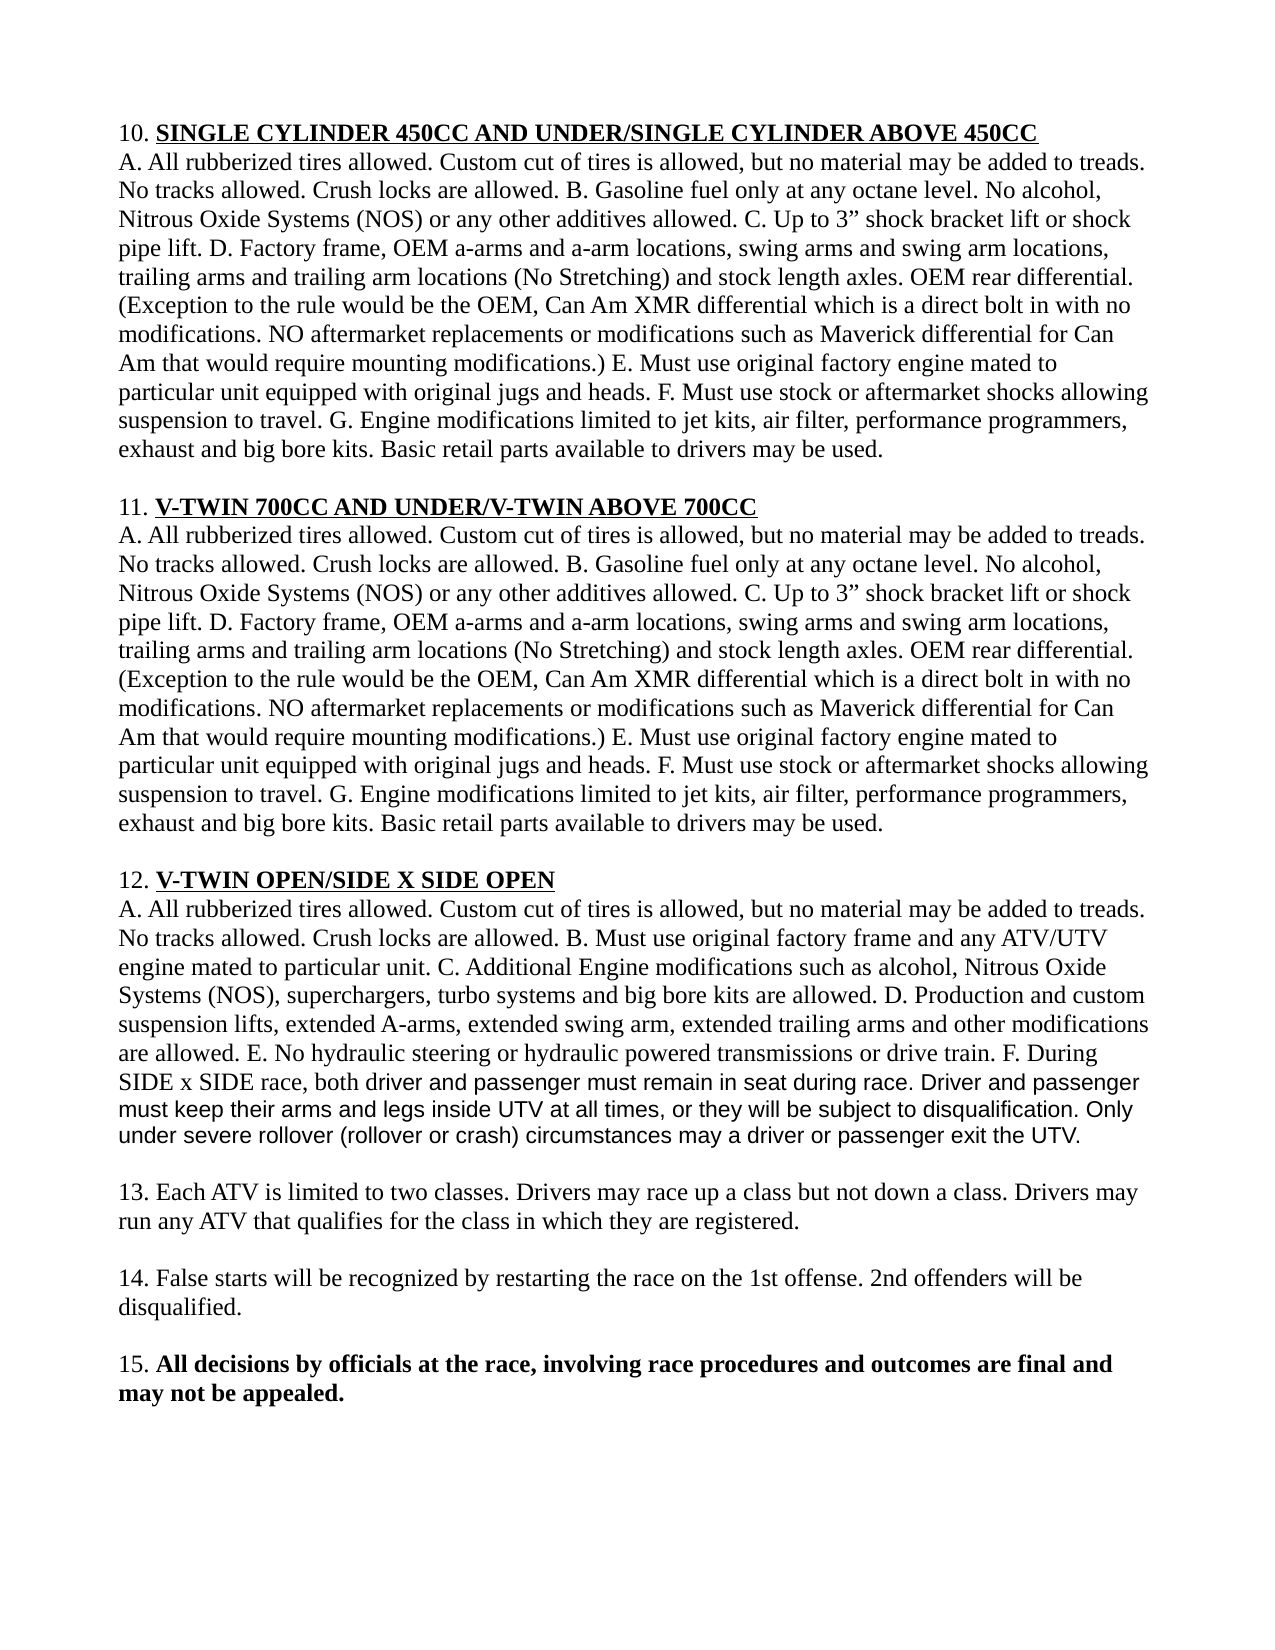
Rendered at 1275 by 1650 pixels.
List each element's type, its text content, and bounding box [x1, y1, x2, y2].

text A. All rubberized tires allowed. Custom cut of tires is allowed, but no material may be added to treads. No tracks allowed. Crush locks are allowed. B. Must use original factory frame and any ATV/UTV engine mated to particular unit. C. Additional Engine modifications such as alcohol, Nitrous Oxide Systems (NOS), superchargers, turbo systems and big bore kits are allowed. D. Production and custom suspension lifts, extended A-arms, extended swing arm, extended trailing arms and other modifications are allowed. E. No hydraulic steering or hydraulic powered transmissions or drive train. F. During SIDE x SIDE race, both driver and passenger must remain in seat during race. Driver and passenger must keep their arms and legs inside UTV at all times, or they will be subject to disqualification. Only under severe rollover (rollover or crash) circumstances may a driver or passenger exit the UTV. [118, 894, 1157, 1148]
text 13. Each ATV is limited to two classes. Drivers may race up a class but not down a class. Drivers may run any ATV that qualifies for the class in which they are registered. [118, 1177, 1157, 1234]
text A. All rubberized tires allowed. Custom cut of tires is allowed, but no material may be added to treads. No tracks allowed. Crush locks are allowed. B. Gasoline fuel only at any octane level. No alcohol, Nitrous Oxide Systems (NOS) or any other additives allowed. C. Up to 3” shock bracket lift or shock pipe lift. D. Factory frame, OEM a-arms and a-arm locations, swing arms and swing arm locations, trailing arms and trailing arm locations (No Stretching) and stock length axles. OEM rear differential. (Exception to the rule would be the OEM, Can Am XMR differential which is a direct bolt in with no modifications. NO aftermarket replacements or modifications such as Maverick differential for Can Am that would require mounting modifications.) E. Must use original factory engine mated to particular unit equipped with original jugs and heads. F. Must use stock or aftermarket shocks allowing suspension to travel. G. Engine modifications limited to jet kits, air filter, performance programmers, exhaust and big bore kits. Basic retail parts available to drivers may be used. [118, 147, 1157, 463]
text 10. SINGLE CYLINDER 450CC AND UNDER/SINGLE CYLINDER ABOVE 450CC [118, 118, 1157, 147]
text 14. False starts will be recognized by restarting the race on the 1st offense. 2nd offenders will be disqualified. [118, 1263, 1157, 1321]
text 15. All decisions by officials at the race, involving race procedures and outcomes are final and may not be appealed. [118, 1349, 1157, 1407]
text 12. V-TWIN OPEN/SIDE X SIDE OPEN [118, 866, 1157, 894]
text 11. V-TWIN 700CC AND UNDER/V-TWIN ABOVE 700CC [118, 492, 1157, 521]
text A. All rubberized tires allowed. Custom cut of tires is allowed, but no material may be added to treads. No tracks allowed. Crush locks are allowed. B. Gasoline fuel only at any octane level. No alcohol, Nitrous Oxide Systems (NOS) or any other additives allowed. C. Up to 3” shock bracket lift or shock pipe lift. D. Factory frame, OEM a-arms and a-arm locations, swing arms and swing arm locations, trailing arms and trailing arm locations (No Stretching) and stock length axles. OEM rear differential. (Exception to the rule would be the OEM, Can Am XMR differential which is a direct bolt in with no modifications. NO aftermarket replacements or modifications such as Maverick differential for Can Am that would require mounting modifications.) E. Must use original factory engine mated to particular unit equipped with original jugs and heads. F. Must use stock or aftermarket shocks allowing suspension to travel. G. Engine modifications limited to jet kits, air filter, performance programmers, exhaust and big bore kits. Basic retail parts available to drivers may be used. [118, 521, 1157, 837]
